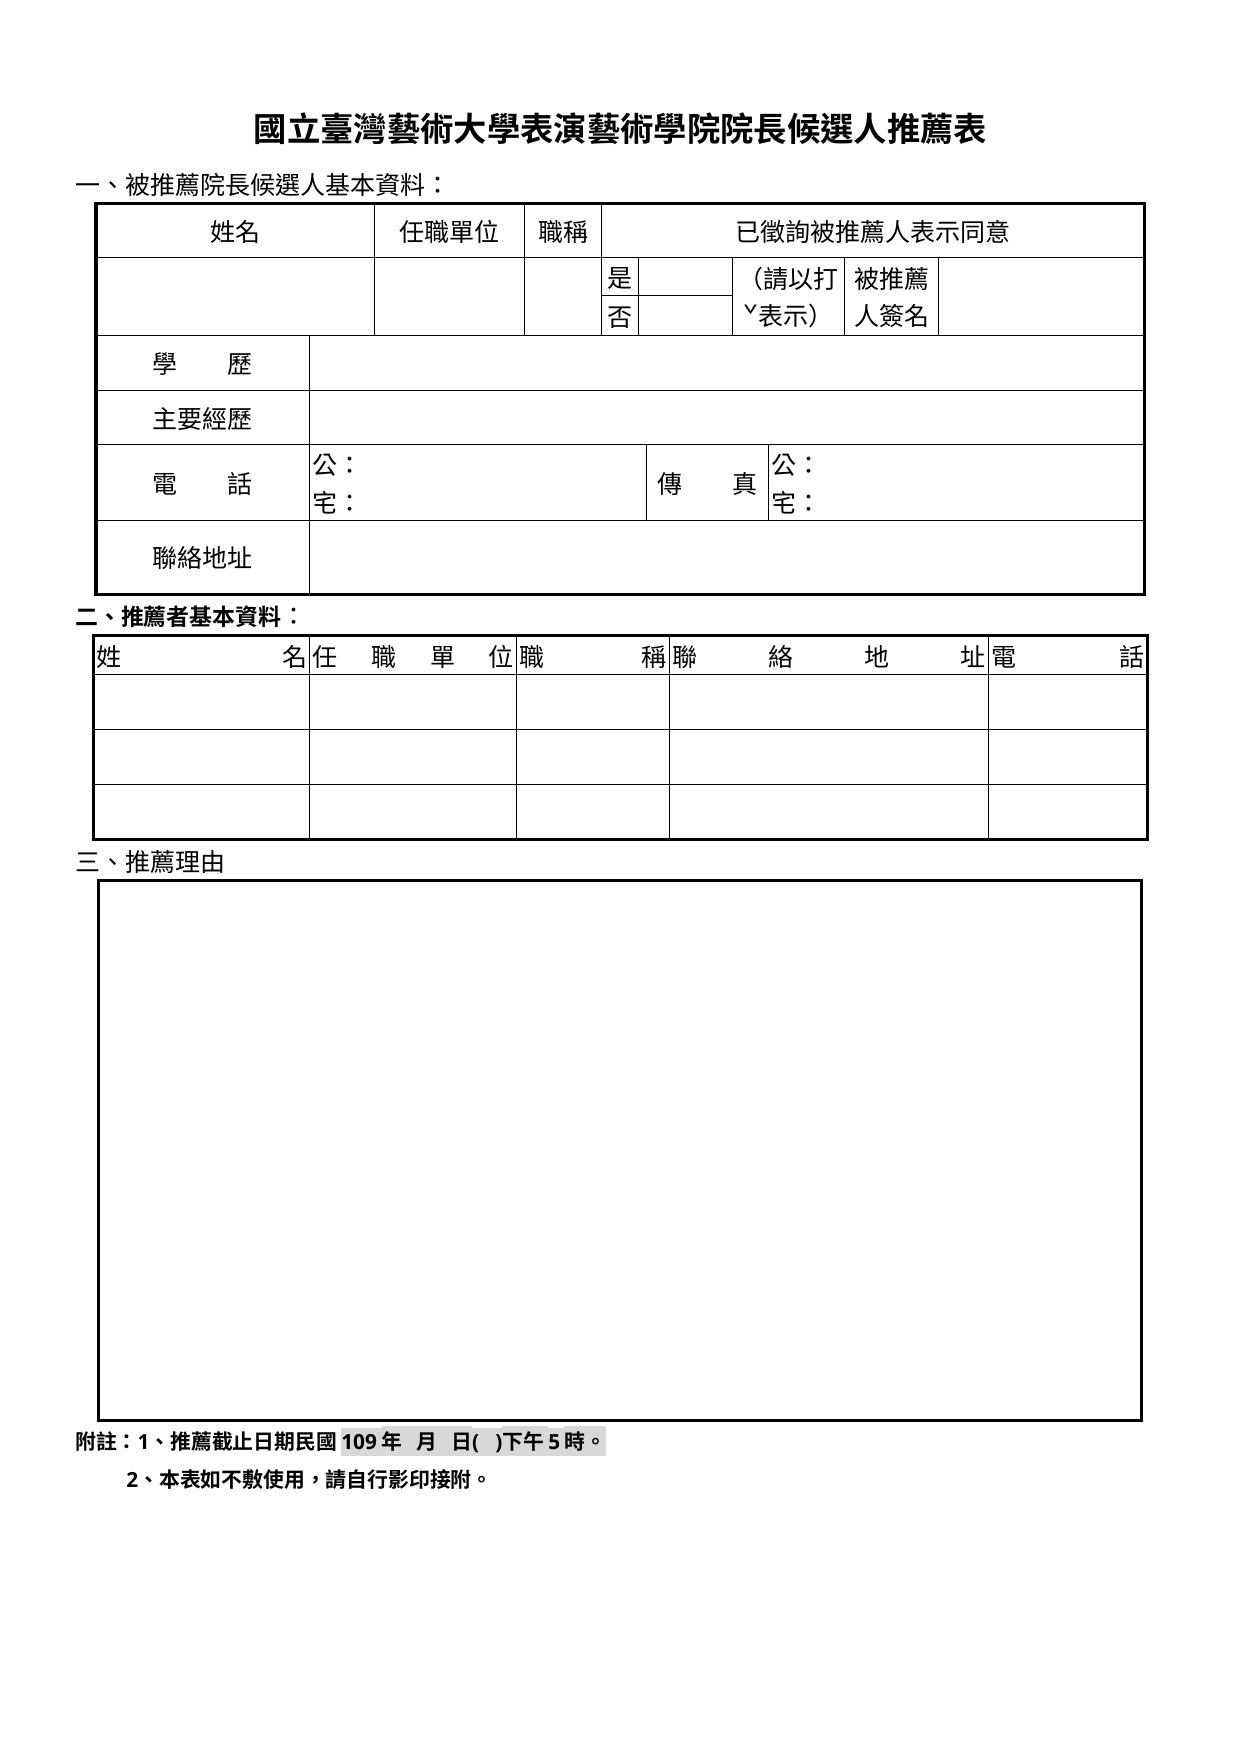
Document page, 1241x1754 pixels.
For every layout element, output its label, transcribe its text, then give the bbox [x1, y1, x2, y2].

table_cell [639, 296, 732, 335]
table_cell [525, 258, 601, 335]
table_cell [517, 730, 669, 783]
table_cell [375, 258, 524, 335]
table_cell 電 話 [98, 445, 309, 520]
table_cell 是 [602, 258, 638, 295]
table_cell [939, 258, 1143, 335]
table_header 任職單位 [375, 205, 524, 257]
table_header 姓 名 [95, 637, 309, 674]
table_cell 否 [602, 296, 638, 335]
table_cell 主要經歷 [98, 391, 309, 444]
table_cell [95, 785, 309, 838]
table_header 已徵詢被推薦人表示同意 [602, 205, 1143, 257]
table_cell （請以打ˇ表示） [733, 258, 844, 335]
text 附註：1、推薦截止日期民國109年 月 日( )下午5時。 [75, 1422, 1165, 1459]
table_cell [95, 675, 309, 729]
table_cell [95, 730, 309, 783]
text 2、本表如不敷使用，請自行影印接附。 [75, 1459, 1165, 1497]
text 二、推薦者基本資料： [75, 596, 1165, 633]
table_header 職 稱 [517, 637, 669, 674]
table_cell 聯絡地址 [98, 521, 309, 593]
table_cell 學 歷 [98, 336, 309, 389]
table_header [100, 882, 1140, 1419]
table_header 電話 [989, 637, 1146, 674]
table_cell [310, 391, 1143, 444]
table_header 聯絡地址 [670, 637, 988, 674]
table_header 任職單位 [310, 637, 516, 674]
table_cell [517, 785, 669, 838]
table_cell 公： 宅： [769, 445, 1143, 520]
table_cell 被推薦人簽名 [845, 258, 938, 335]
table_cell [989, 730, 1146, 783]
table_cell [310, 730, 516, 783]
text 三、推薦理由 [75, 841, 1165, 879]
table_cell [310, 675, 516, 729]
table_cell [989, 675, 1146, 729]
table_cell [639, 258, 732, 295]
table_cell 公： 宅： [310, 445, 646, 520]
table_cell [310, 336, 1143, 389]
table_cell [670, 675, 988, 729]
table_cell [310, 521, 1143, 593]
table_header 姓名 [98, 205, 374, 257]
table_cell [98, 258, 374, 335]
table_cell [670, 785, 988, 838]
table_header 職稱 [525, 205, 601, 257]
text 一、被推薦院長候選人基本資料： [75, 164, 1165, 202]
table_cell 傳 真 [647, 445, 768, 520]
table_cell [670, 730, 988, 783]
table_cell [517, 675, 669, 729]
table_cell [310, 785, 516, 838]
text 國立臺灣藝術大學表演藝術學院院長候選人推薦表 [75, 89, 1165, 164]
table_cell [989, 785, 1146, 838]
